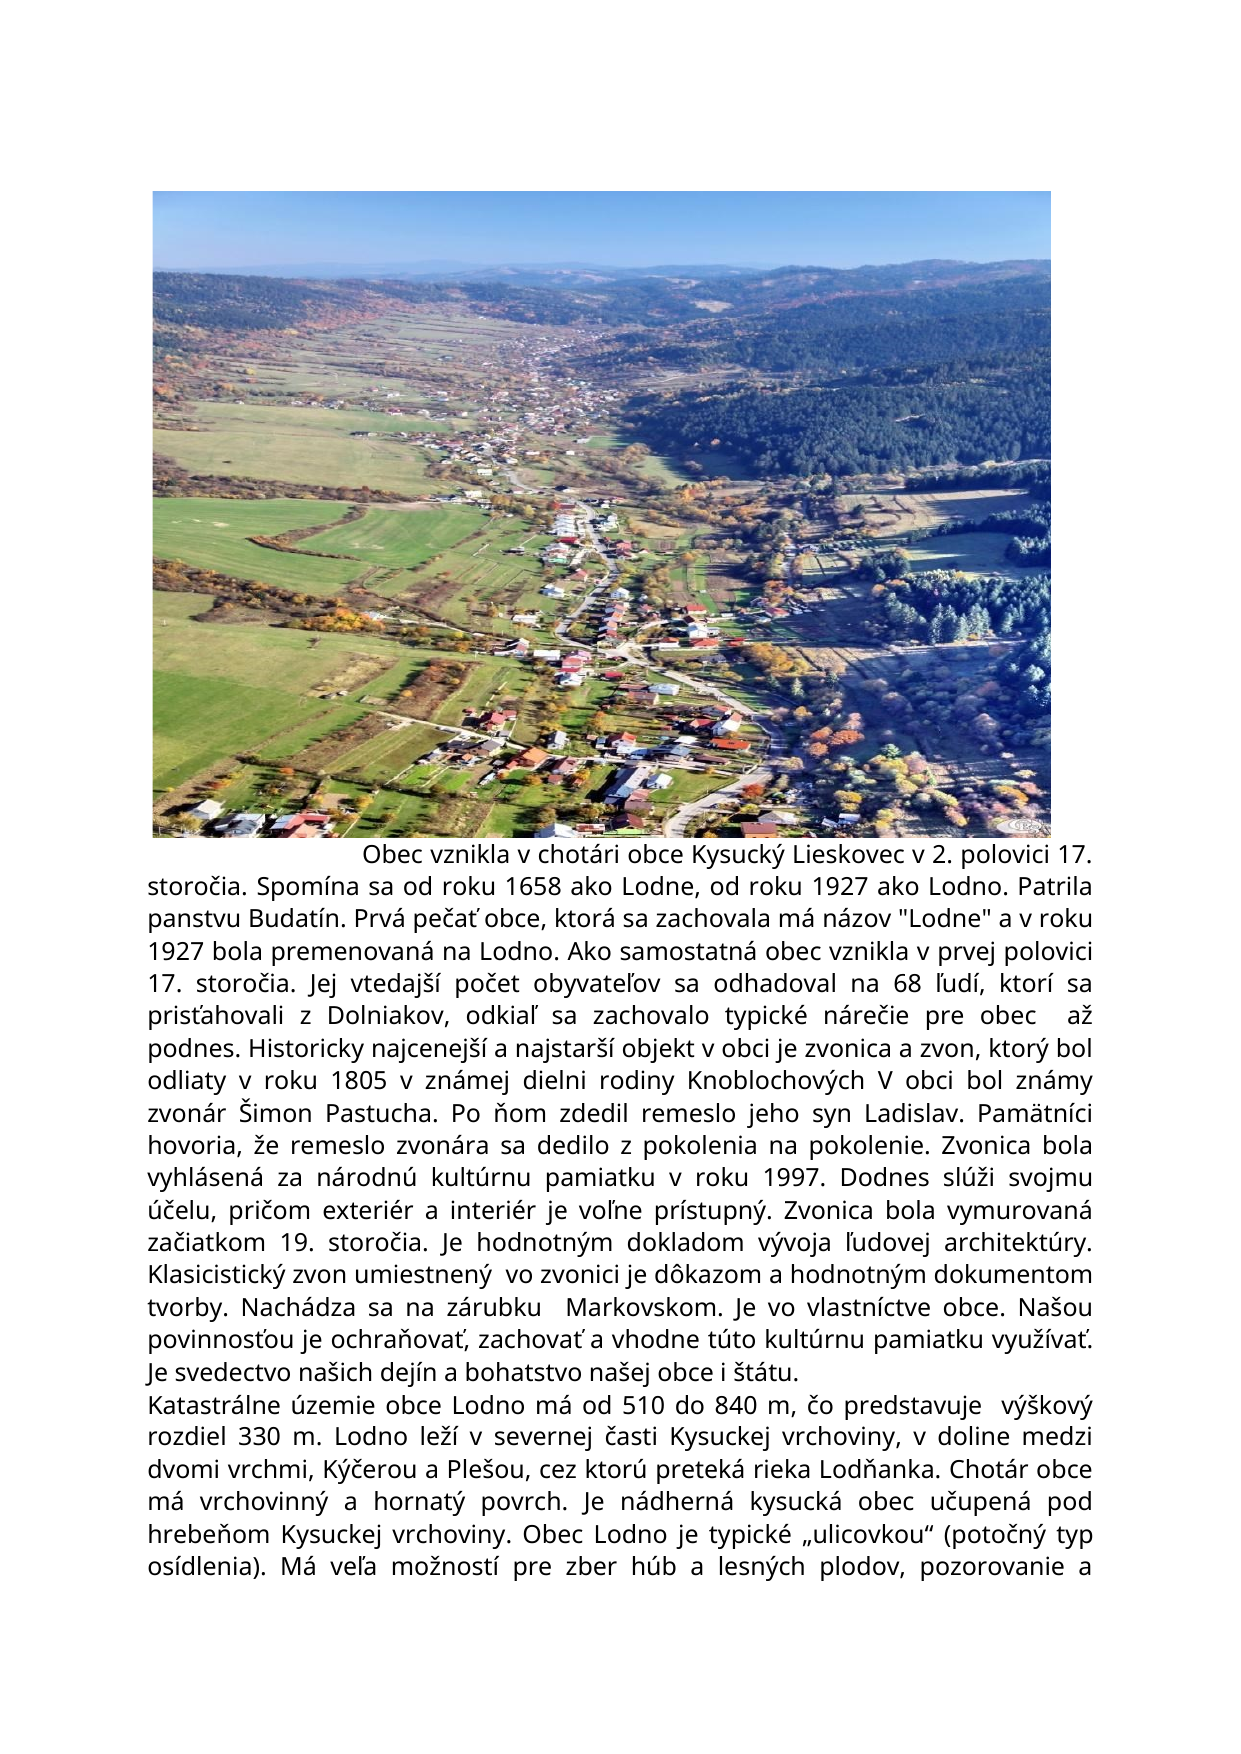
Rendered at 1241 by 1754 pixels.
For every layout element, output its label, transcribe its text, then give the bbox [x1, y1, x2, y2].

text Obec vznikla v chotári obce Kysucký Lieskovec v 2. polovici 17. storočia. Spomína sa od roku 1658 ako Lodne, od roku 1927 ako Lodno. Patrila panstvu Budatín. Prvá pečať obce, ktorá sa zachovala má názov "Lodne" a v roku 1927 bola premenovaná na Lodno. Ako samostatná obec vznikla v prvej polovici 17. storočia. Jej vtedajší počet obyvateľov sa odhadoval na 68 ľudí, ktorí sa prisťahovali z Dolniakov, odkiaľ sa zachovalo typické nárečie pre obec až podnes. Historicky najcenejší a najstarší objekt v obci je zvonica a zvon, ktorý bol odliaty v roku 1805 v známej dielni rodiny Knoblochových V obci bol známy zvonár Šimon Pastucha. Po ňom zdedil remeslo jeho syn Ladislav. Pamätníci hovoria, že remeslo zvonára sa dedilo z pokolenia na pokolenie. Zvonica bola vyhlásená za národnú kultúrnu pamiatku v roku 1997. Dodnes slúži svojmu účelu, pričom exteriér a interiér je voľne prístupný. Zvonica bola vymurovaná začiatkom 19. storočia. Je hodnotným dokladom vývoja ľudovej architektúry. Klasicistický zvon umiestnený vo zvonici je dôkazom a hodnotným dokumentom tvorby. Nachádza sa na zárubku Markovskom. Je vo vlastníctve obce. Našou povinnosťou je ochraňovať, zachovať a vhodne túto kultúrnu pamiatku využívať. Je svedectvo našich dejín a bohatstvo našej obce i štátu. [147, 838, 1094, 1388]
text Katastrálne územie obce Lodno má od 510 do 840 m, čo predstavuje výškový rozdiel 330 m. Lodno leží v severnej časti Kysuckej vrchoviny, v doline medzi dvomi vrchmi, Kýčerou a Plešou, cez ktorú preteká rieka Lodňanka. Chotár obce má vrchovinný a hornatý povrch. Je nádherná kysucká obec učupená pod hrebeňom Kysuckej vrchoviny. Obec Lodno je typické „ulicovkou“ (potočný typ osídlenia). Má veľa možností pre zber húb a lesných plodov, pozorovanie a [147, 1388, 1094, 1583]
